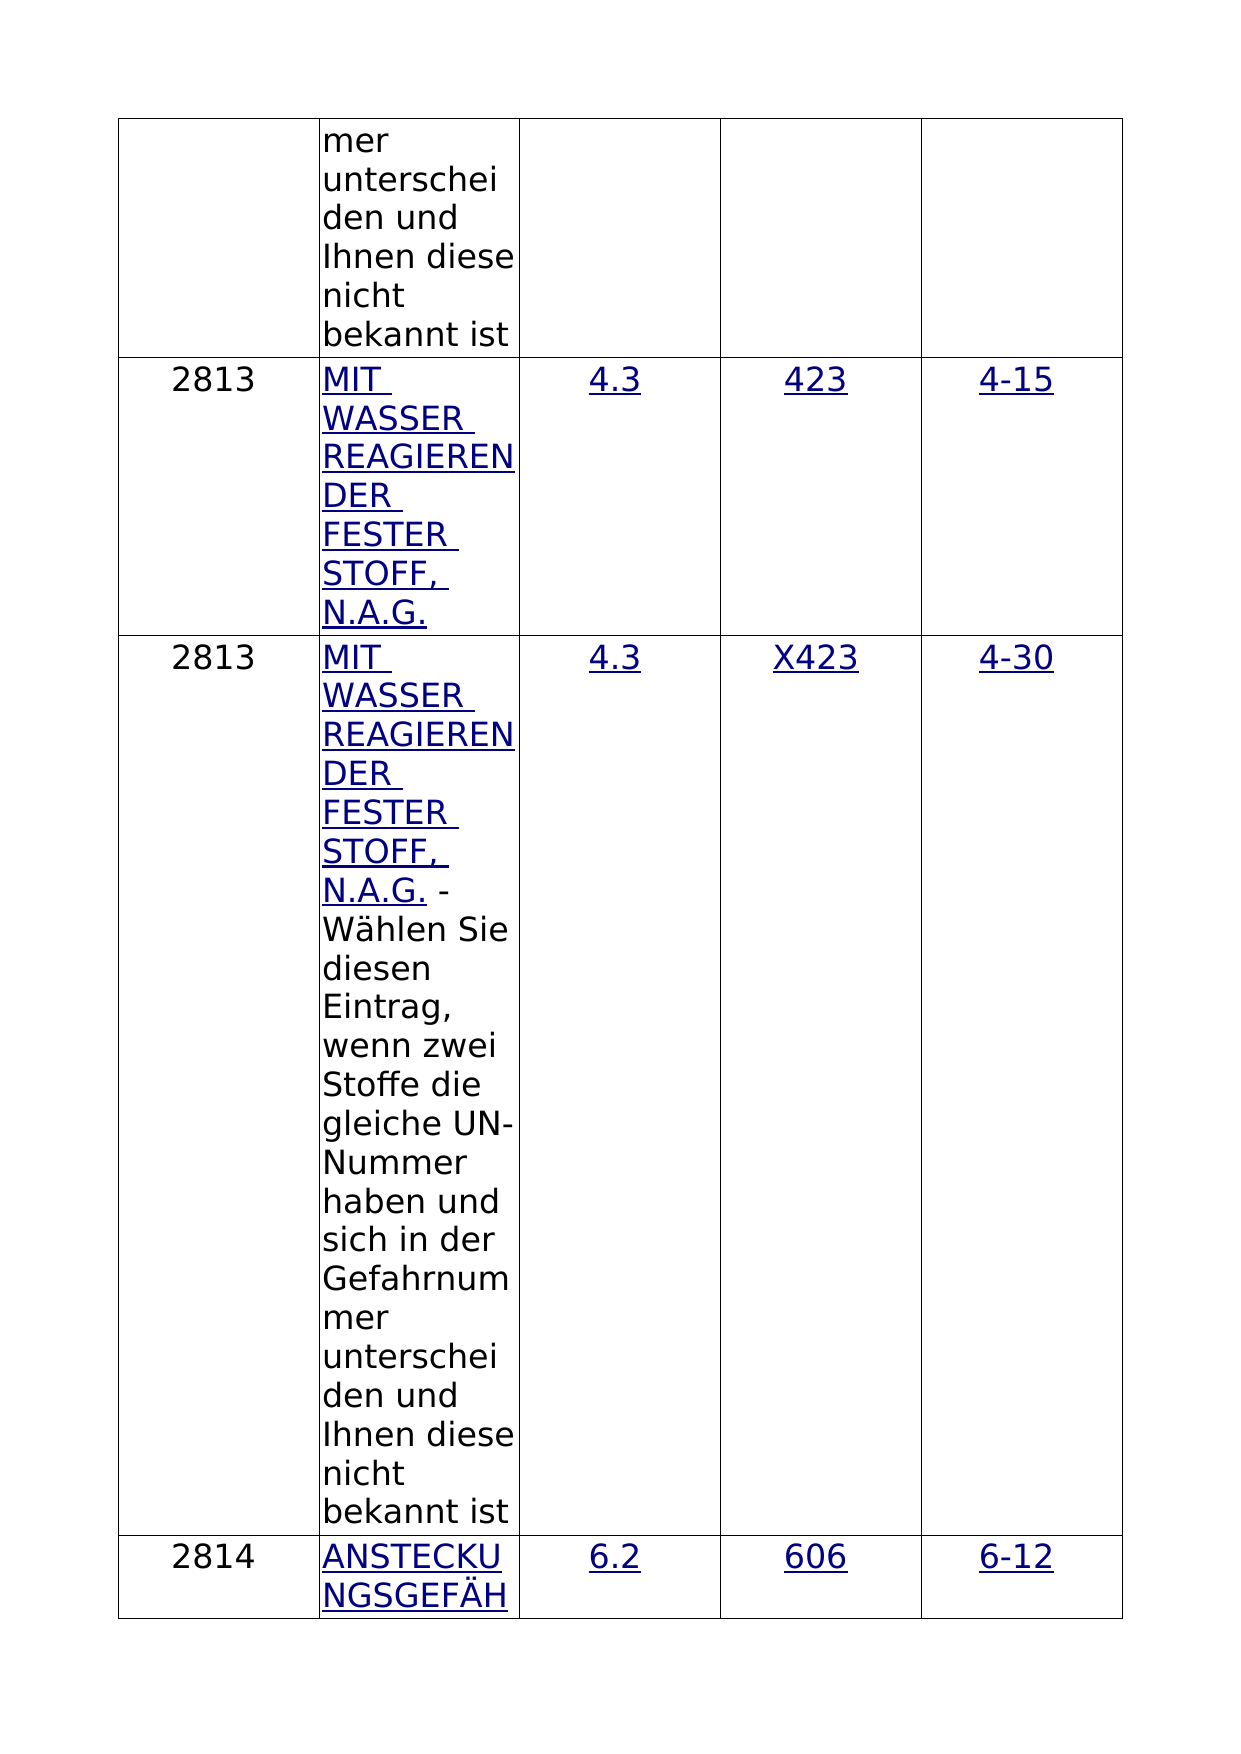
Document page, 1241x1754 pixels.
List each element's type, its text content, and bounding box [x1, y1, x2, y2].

table_cell 2814 [119, 1536, 319, 1618]
table_cell X423 [721, 636, 921, 1535]
table_cell 4.3 [520, 636, 720, 1535]
table_cell 606 [721, 1536, 921, 1618]
table_cell 4-15 [922, 358, 1122, 635]
table_cell 6-12 [922, 1536, 1122, 1618]
table_cell MIT WASSER REAGIERENDER FESTER STOFF, N.A.G. [320, 358, 519, 635]
table_cell 2813 [119, 358, 319, 635]
table_cell 4.3 [520, 358, 720, 635]
table_cell [721, 119, 921, 357]
table_cell 6.2 [520, 1536, 720, 1618]
table_cell 4-30 [922, 636, 1122, 1535]
table_cell [922, 119, 1122, 357]
table_cell mer unterscheiden und Ihnen diese nicht bekannt ist [320, 119, 519, 357]
table_cell [520, 119, 720, 357]
table_cell [119, 119, 319, 357]
table_cell 423 [721, 358, 921, 635]
table_cell 2813 [119, 636, 319, 1535]
table_cell ANSTECKUNGSGEFÄH [320, 1536, 519, 1618]
table_cell MIT WASSER REAGIERENDER FESTER STOFF, N.A.G. - Wählen Sie diesen Eintrag, wenn zwei Stoffe die gleiche UN-Nummer haben und sich in der Gefahrnummer unterscheiden und Ihnen diese nicht bekannt ist [320, 636, 519, 1535]
